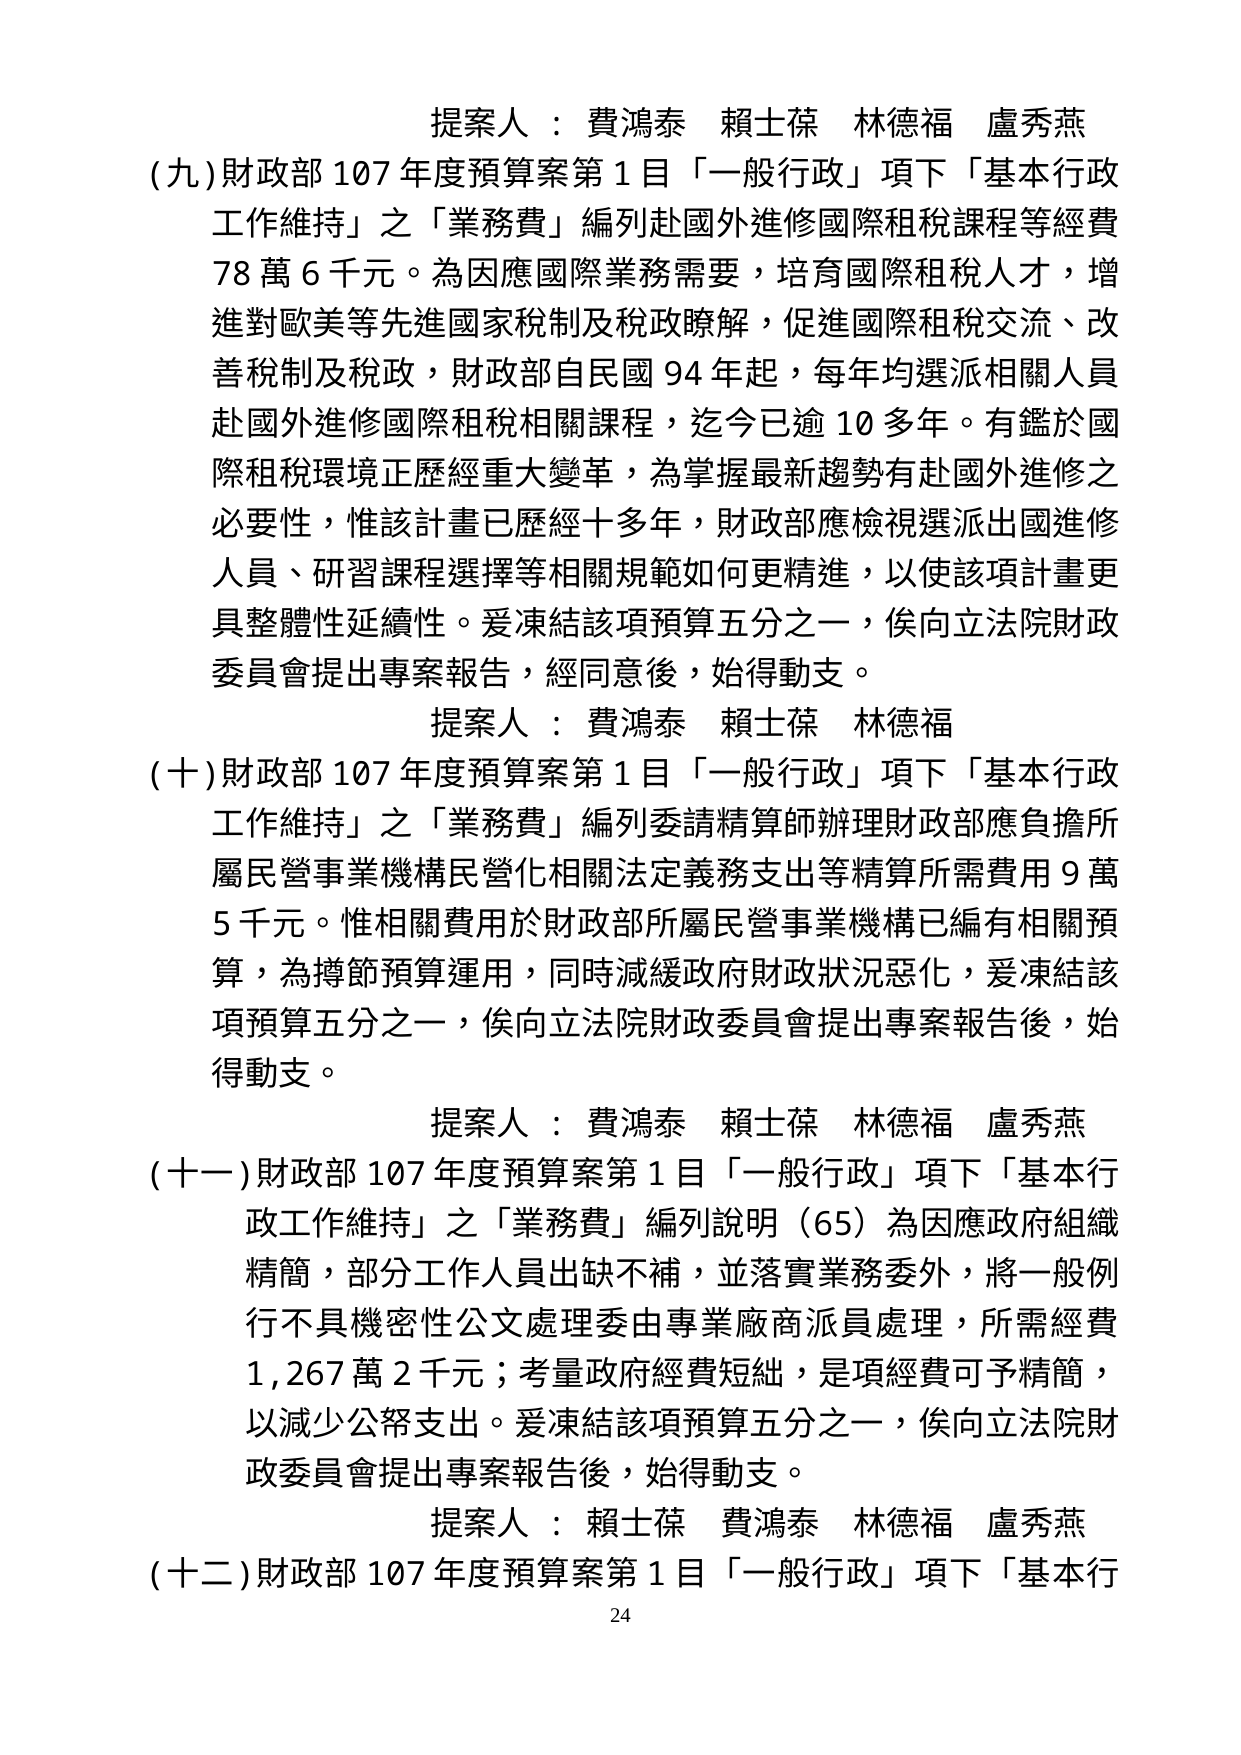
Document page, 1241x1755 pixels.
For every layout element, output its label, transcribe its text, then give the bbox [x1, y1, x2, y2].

text (九)財政部107年度預算案第1目「一般行政」項下「基本行政工作維持」之「業務費」編列赴國外進修國際租稅課程等經費78萬6千元。為因應國際業務需要，培育國際租稅人才，增進對歐美等先進國家稅制及稅政瞭解，促進國際租稅交流、改善稅制及稅政，財政部自民國94年起，每年均選派相關人員赴國外進修國際租稅相關課程，迄今已逾10多年。有鑑於國際租稅環境正歷經重大變革，為掌握最新趨勢有赴國外進修之必要性，惟該計畫已歷經十多年，財政部應檢視選派出國進修人員、研習課程選擇等相關規範如何更精進，以使該項計畫更具整體性延續性。爰凍結該項預算五分之一，俟向立法院財政委員會提出專案報告，經同意後，始得動支。 [145, 146, 1120, 696]
text (十)財政部107年度預算案第1目「一般行政」項下「基本行政工作維持」之「業務費」編列委請精算師辦理財政部應負擔所屬民營事業機構民營化相關法定義務支出等精算所需費用9萬5千元。惟相關費用於財政部所屬民營事業機構已編有相關預算，為撙節預算運用，同時減緩政府財政狀況惡化，爰凍結該項預算五分之一，俟向立法院財政委員會提出專案報告後，始得動支。 [145, 746, 1120, 1096]
text 提案人 : 費鴻泰 賴士葆 林德福 盧秀燕 [253, 1096, 1120, 1146]
text 提案人 : 費鴻泰 賴士葆 林德福 [253, 696, 1120, 746]
text 提案人 : 費鴻泰 賴士葆 林德福 盧秀燕 [253, 96, 1120, 146]
text (十一)財政部107年度預算案第1目「一般行政」項下「基本行政工作維持」之「業務費」編列說明（65）為因應政府組織精簡，部分工作人員出缺不補，並落實業務委外，將一般例行不具機密性公文處理委由專業廠商派員處理，所需經費1,267萬2千元；考量政府經費短絀，是項經費可予精簡，以減少公帑支出。爰凍結該項預算五分之一，俟向立法院財政委員會提出專案報告後，始得動支。 [145, 1146, 1120, 1496]
text 提案人 : 賴士葆 費鴻泰 林德福 盧秀燕 [253, 1496, 1120, 1546]
text (十二)財政部107年度預算案第1目「一般行政」項下「基本行 [145, 1546, 1120, 1596]
